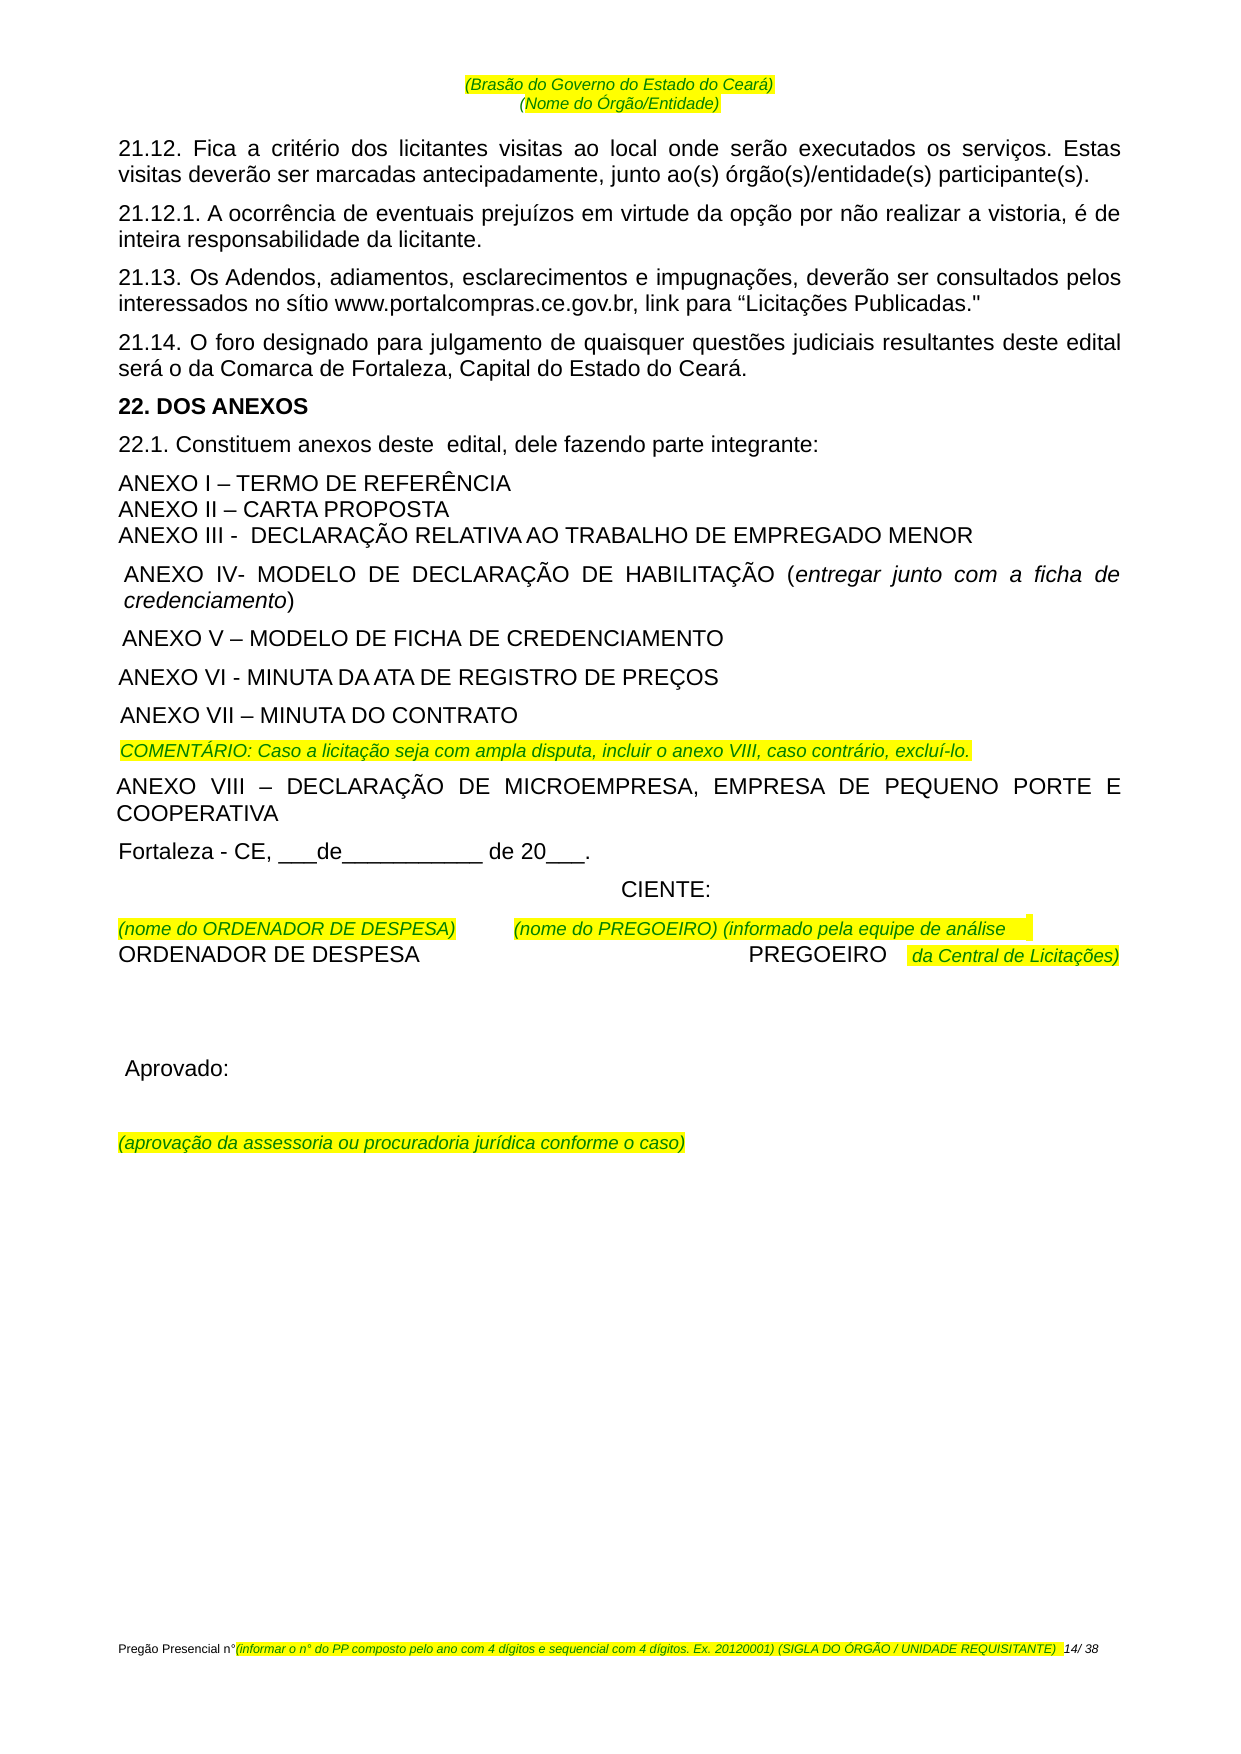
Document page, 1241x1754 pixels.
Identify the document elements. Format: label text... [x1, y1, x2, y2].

text 21.12.1. A ocorrência de eventuais prejuízos em virtude da opção por não realizar a vistoria, é de inteira responsabilidade da licitante. [118, 199, 1122, 252]
text 21.12. Fica a critério dos licitantes visitas ao local onde serão executados os serviços. Estas visitas deverão ser marcadas antecipadamente, junto ao(s) órgão(s)/entidade(s) participante(s). [118, 135, 1122, 188]
text (aprovação da assessoria ou procuradoria jurídica conforme o caso) [118, 1132, 1122, 1153]
text COMENTÁRIO: Caso a licitação seja com ampla disputa, incluir o anexo VIII, caso contrário, excluí-lo. [120, 740, 1122, 761]
text ANEXO VI - MINUTA DA ATA DE REGISTRO DE PREÇOS [118, 663, 1122, 690]
text CIENTE: [118, 876, 1122, 902]
text Fortaleza - CE, ___de___________ de 20___. [118, 838, 1122, 864]
text Aprovado: [118, 1055, 1122, 1082]
text 22.1. Constituem anexos deste edital, dele fazendo parte integrante: [118, 431, 1122, 458]
text (nome do ORDENADOR DE DESPESA) (nome do PREGOEIRO) (informado pela equipe de análise ORDENADOR DE DESPESA PREGOEIRO da Central de Licitações) [118, 914, 1122, 967]
text ANEXO VIII – DECLARAÇÃO DE MICROEMPRESA, EMPRESA DE PEQUENO PORTE E COOPERATIVA [116, 773, 1122, 826]
text ANEXO VII – MINUTA DO CONTRATO [120, 702, 1122, 728]
text ANEXO IV- MODELO DE DECLARAÇÃO DE HABILITAÇÃO (entregar junto com a ficha de credenciamento) [124, 561, 1122, 613]
text 21.14. O foro designado para julgamento de quaisquer questões judiciais resultantes deste edital será o da Comarca de Fortaleza, Capital do Estado do Ceará. [118, 329, 1122, 381]
text ANEXO I – TERMO DE REFERÊNCIA ANEXO II – CARTA PROPOSTA ANEXO III - DECLARAÇÃO RELATIVA AO TRABALHO DE EMPREGADO MENOR [118, 470, 1122, 549]
text 21.13. Os Adendos, adiamentos, esclarecimentos e impugnações, deverão ser consultados pelos interessados no sítio www.portalcompras.ce.gov.br, link para “Licitações Publicadas." [118, 264, 1122, 317]
text ANEXO V – MODELO DE FICHA DE CREDENCIAMENTO [122, 625, 1119, 652]
text 22. DOS ANEXOS [118, 393, 1122, 419]
